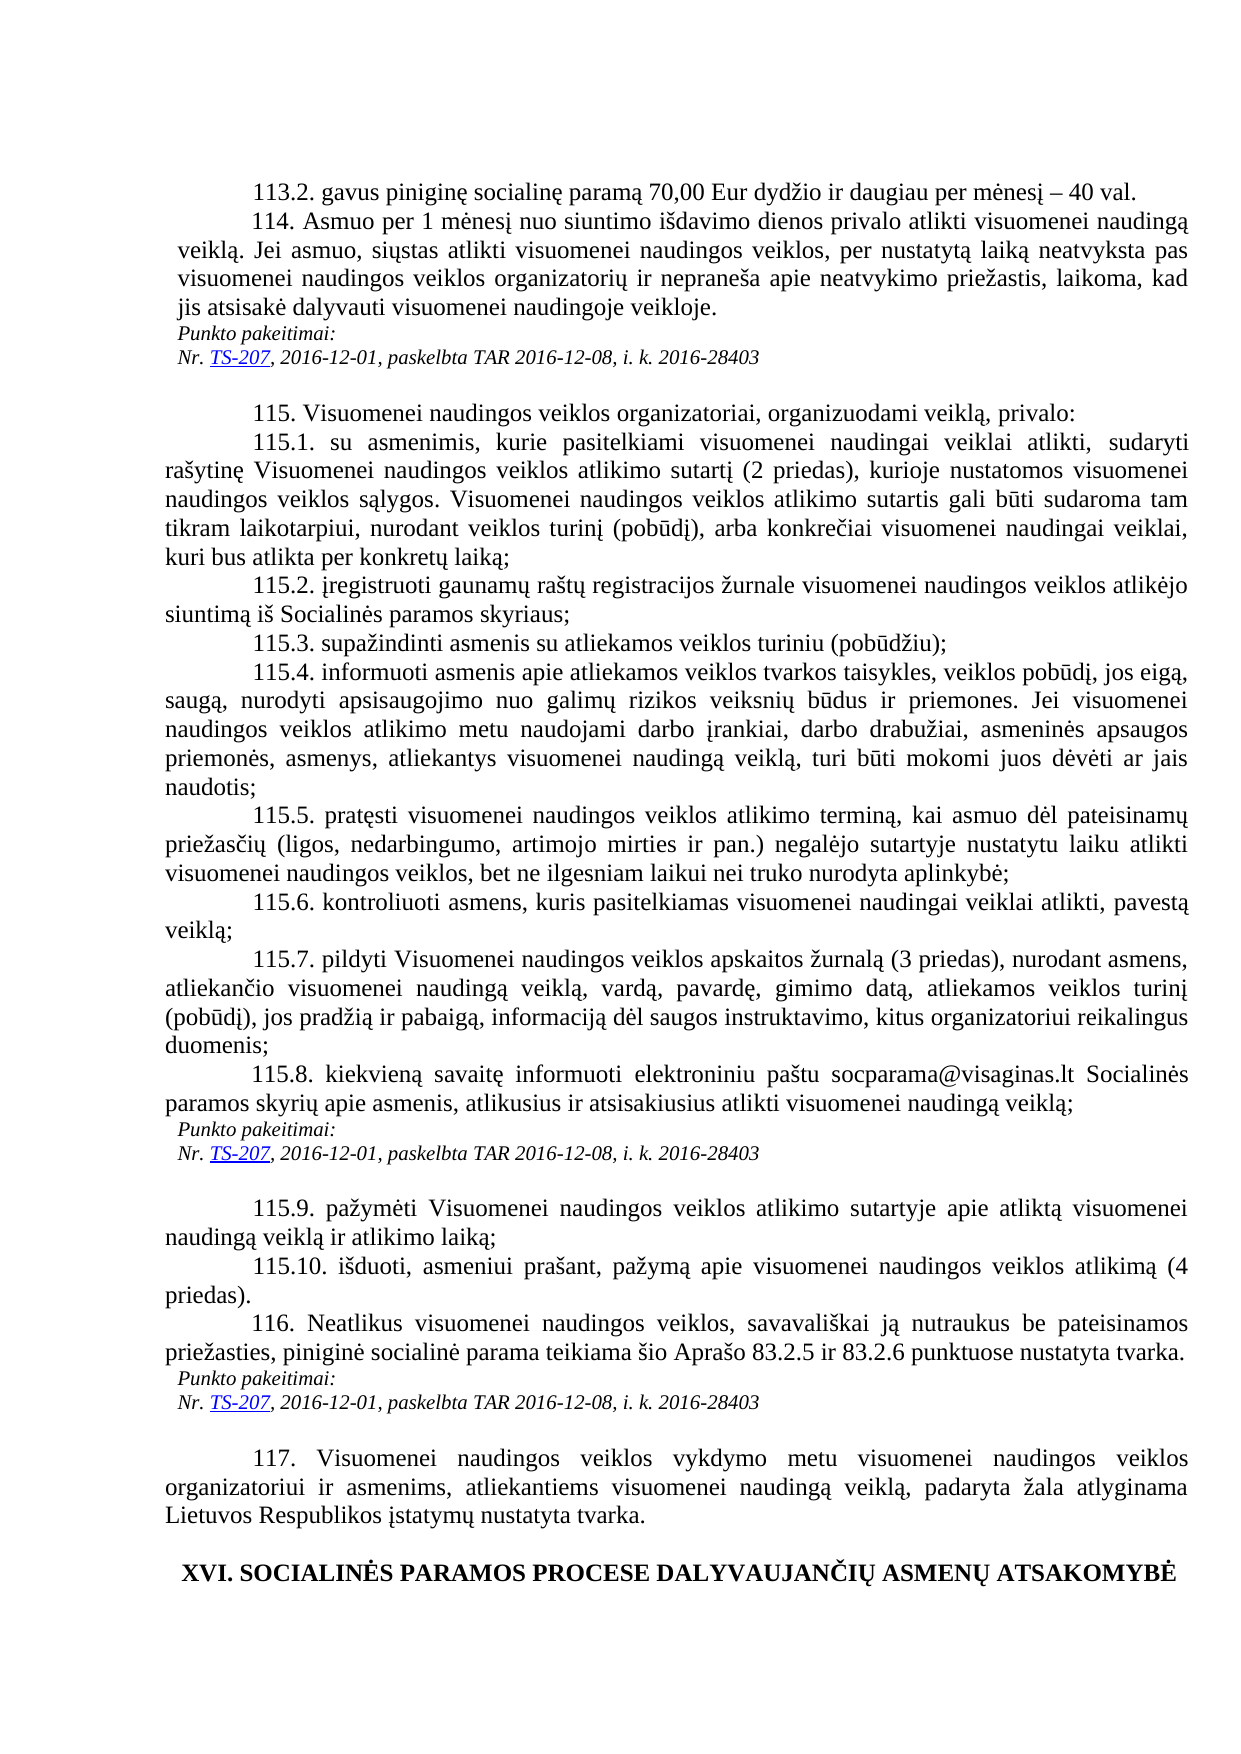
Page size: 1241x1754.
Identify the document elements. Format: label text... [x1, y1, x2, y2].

text Nr. TS-207, 2016-12-01, paskelbta TAR 2016-12-08, i. k. 2016-28403 [177, 1141, 1181, 1165]
text 115.1. su asmenimis, kurie pasitelkiami visuomenei naudingai veiklai atlikti, sudaryti rašytinę Visuomenei naudingos veiklos atlikimo sutartį (2 priedas), kurioje nustatomos visuomenei naudingos veiklos sąlygos. Visuomenei naudingos veiklos atlikimo sutartis gali būti sudaroma tam tikram laikotarpiui, nurodant veiklos turinį (pobūdį), arba konkrečiai visuomenei naudingai veiklai, kuri bus atlikta per konkretų laiką; [165, 427, 1189, 570]
text 113.2. gavus piniginę socialinę paramą 70,00 Eur dydžio ir daugiau per mėnesį – 40 val. [165, 177, 1189, 206]
text 115.7. pildyti Visuomenei naudingos veiklos apskaitos žurnalą (3 priedas), nurodant asmens, atliekančio visuomenei naudingą veiklą, vardą, pavardę, gimimo datą, atliekamos veiklos turinį (pobūdį), jos pradžią ir pabaigą, informaciją dėl saugos instruktavimo, kitus organizatoriui reikalingus duomenis; [165, 944, 1189, 1059]
text Punkto pakeitimai: [177, 321, 1181, 345]
text 116. Neatlikus visuomenei naudingos veiklos, savavališkai ją nutraukus be pateisinamos priežasties, piniginė socialinė parama teikiama šio Aprašo 83.2.5 ir 83.2.6 punktuose nustatyta tvarka. [165, 1308, 1189, 1366]
text 115. Visuomenei naudingos veiklos organizatoriai, organizuodami veiklą, privalo: [165, 398, 1189, 427]
text 115.3. supažindinti asmenis su atliekamos veiklos turiniu (pobūdžiu); [165, 628, 1189, 657]
text 115.9. pažymėti Visuomenei naudingos veiklos atlikimo sutartyje apie atliktą visuomenei naudingą veiklą ir atlikimo laiką; [165, 1193, 1189, 1251]
text 115.6. kontroliuoti asmens, kuris pasitelkiamas visuomenei naudingai veiklai atlikti, pavestą veiklą; [165, 887, 1189, 944]
text XVI. SOCIALINĖS PARAMOS PROCESE DALYVAUJANČIŲ ASMENŲ ATSAKOMYBĖ [177, 1558, 1181, 1587]
text 115.5. pratęsti visuomenei naudingos veiklos atlikimo terminą, kai asmuo dėl pateisinamų priežasčių (ligos, nedarbingumo, artimojo mirties ir pan.) negalėjo sutartyje nustatytu laiku atlikti visuomenei naudingos veiklos, bet ne ilgesniam laikui nei truko nurodyta aplinkybė; [165, 800, 1189, 887]
text Punkto pakeitimai: [177, 1117, 1181, 1141]
text 115.8. kiekvieną savaitę informuoti elektroniniu paštu socparama@visaginas.lt Socialinės paramos skyrių apie asmenis, atlikusius ir atsisakiusius atlikti visuomenei naudingą veiklą; [165, 1059, 1189, 1117]
text Punkto pakeitimai: [177, 1366, 1181, 1390]
text Nr. TS-207, 2016-12-01, paskelbta TAR 2016-12-08, i. k. 2016-28403 [177, 1390, 1181, 1414]
text Nr. TS-207, 2016-12-01, paskelbta TAR 2016-12-08, i. k. 2016-28403 [177, 345, 1181, 369]
text 117. Visuomenei naudingos veiklos vykdymo metu visuomenei naudingos veiklos organizatoriui ir asmenims, atliekantiems visuomenei naudingą veiklą, padaryta žala atlyginama Lietuvos Respublikos įstatymų nustatyta tvarka. [165, 1443, 1189, 1529]
text 115.10. išduoti, asmeniui prašant, pažymą apie visuomenei naudingos veiklos atlikimą (4 priedas). [165, 1251, 1189, 1308]
text 115.2. įregistruoti gaunamų raštų registracijos žurnale visuomenei naudingos veiklos atlikėjo siuntimą iš Socialinės paramos skyriaus; [165, 570, 1189, 628]
text 115.4. informuoti asmenis apie atliekamos veiklos tvarkos taisykles, veiklos pobūdį, jos eigą, saugą, nurodyti apsisaugojimo nuo galimų rizikos veiksnių būdus ir priemones. Jei visuomenei naudingos veiklos atlikimo metu naudojami darbo įrankiai, darbo drabužiai, asmeninės apsaugos priemonės, asmenys, atliekantys visuomenei naudingą veiklą, turi būti mokomi juos dėvėti ar jais naudotis; [165, 657, 1189, 800]
text 114. Asmuo per 1 mėnesį nuo siuntimo išdavimo dienos privalo atlikti visuomenei naudingą veiklą. Jei asmuo, siųstas atlikti visuomenei naudingos veiklos, per nustatytą laiką neatvyksta pas visuomenei naudingos veiklos organizatorių ir nepraneša apie neatvykimo priežastis, laikoma, kad jis atsisakė dalyvauti visuomenei naudingoje veikloje. [177, 206, 1189, 321]
